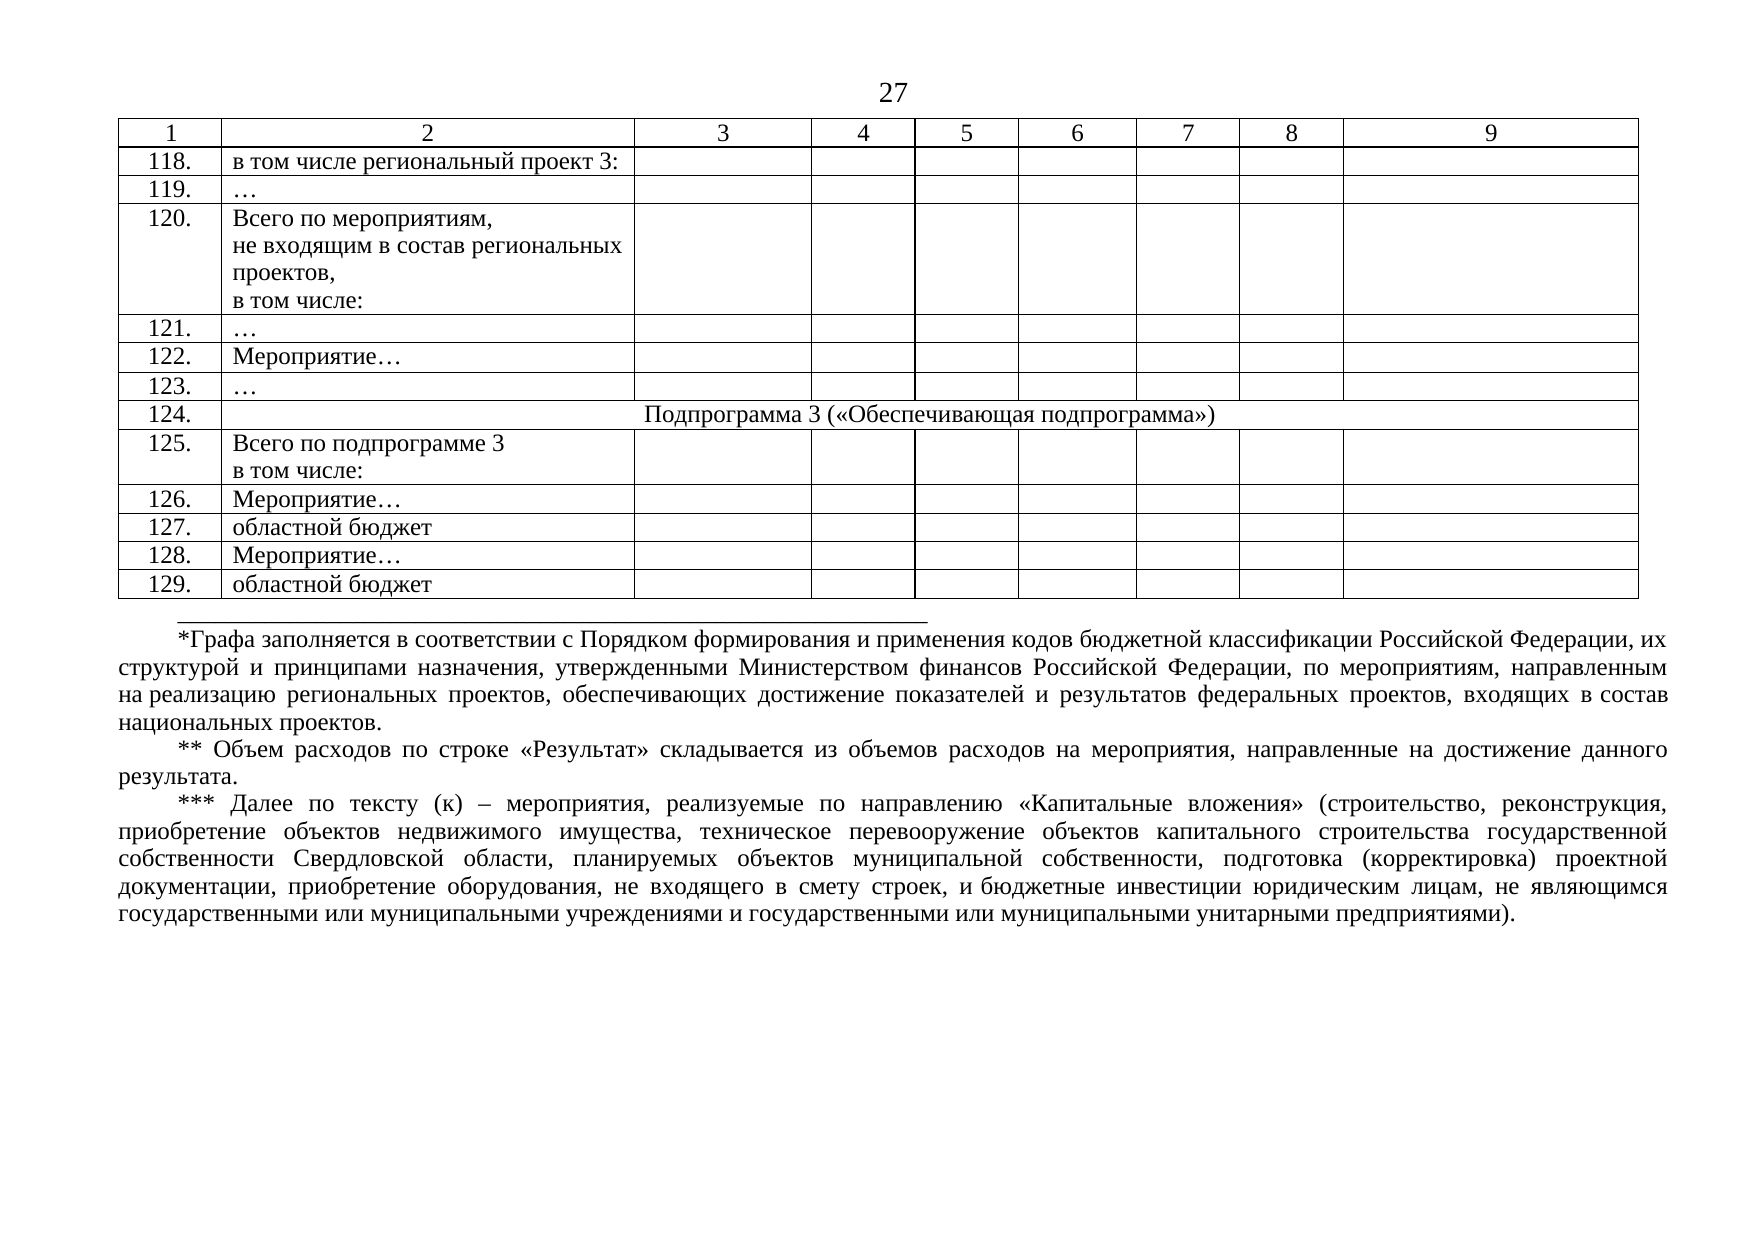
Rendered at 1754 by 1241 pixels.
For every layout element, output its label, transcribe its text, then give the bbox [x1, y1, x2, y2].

table_cell Мероприятие… [222, 485, 634, 512]
table_cell [1240, 176, 1343, 203]
table_cell [1344, 485, 1638, 512]
table_cell 124. [119, 401, 221, 428]
table_header 6 [1019, 119, 1136, 146]
table_cell [635, 485, 811, 512]
table_cell [916, 570, 1018, 597]
table_cell [916, 430, 1018, 484]
table_cell [635, 373, 811, 400]
table_cell [812, 514, 914, 541]
table_cell [1137, 148, 1239, 175]
table_cell [916, 485, 1018, 512]
table_header 8 [1240, 119, 1343, 146]
table_header 5 [916, 119, 1018, 146]
table_cell [635, 315, 811, 342]
table_cell [635, 204, 811, 314]
table_cell [916, 204, 1018, 314]
table_cell [1137, 430, 1239, 484]
table_cell [916, 176, 1018, 203]
table_cell [1344, 148, 1638, 175]
table_cell [1019, 148, 1136, 175]
table_cell 128. [119, 542, 221, 569]
table_cell Мероприятие… [222, 343, 634, 372]
table_cell [1240, 542, 1343, 569]
table_cell 125. [119, 430, 221, 484]
table_cell [916, 315, 1018, 342]
table_cell [1019, 343, 1136, 372]
table_cell [812, 176, 914, 203]
table_cell … [222, 176, 634, 203]
table_cell [1240, 570, 1343, 597]
table_cell … [222, 315, 634, 342]
table_cell [1240, 514, 1343, 541]
table_cell Подпрограмма 3 («Обеспечивающая подпрограмма») [222, 401, 1638, 428]
table_cell [812, 542, 914, 569]
table_cell областной бюджет [222, 514, 634, 541]
table_cell [1344, 204, 1638, 314]
table_cell [1137, 485, 1239, 512]
table_cell [1019, 373, 1136, 400]
table_cell [812, 315, 914, 342]
table_cell [916, 542, 1018, 569]
table_cell 119. [119, 176, 221, 203]
table_cell [635, 570, 811, 597]
table_cell [1344, 514, 1638, 541]
table_cell [812, 373, 914, 400]
table_cell [1019, 430, 1136, 484]
table_cell [1344, 373, 1638, 400]
table_cell … [222, 373, 634, 400]
table_cell [1344, 430, 1638, 484]
table_cell [1019, 542, 1136, 569]
table_cell [812, 204, 914, 314]
table_cell [635, 430, 811, 484]
table_cell 127. [119, 514, 221, 541]
table_cell [1019, 514, 1136, 541]
table_cell [812, 148, 914, 175]
table_cell [1240, 430, 1343, 484]
table_header 2 [222, 119, 634, 146]
table_cell [812, 343, 914, 372]
table_cell [1240, 148, 1343, 175]
table_cell [635, 343, 811, 372]
table_cell [635, 542, 811, 569]
table_cell [1240, 315, 1343, 342]
table_cell [1137, 176, 1239, 203]
table_header 7 [1137, 119, 1239, 146]
table_cell [1344, 343, 1638, 372]
table_cell [812, 485, 914, 512]
table_cell в том числе региональный проект 3: [222, 148, 634, 175]
table_cell [812, 570, 914, 597]
table_cell [1344, 570, 1638, 597]
table_header 1 [119, 119, 221, 146]
table_cell [1240, 373, 1343, 400]
table_header 3 [635, 119, 811, 146]
table_cell [1137, 542, 1239, 569]
table_cell [1240, 485, 1343, 512]
table_cell [635, 148, 811, 175]
table_cell [1137, 343, 1239, 372]
table_cell [1137, 315, 1239, 342]
table_header 9 [1344, 119, 1638, 146]
table_cell [1137, 514, 1239, 541]
table_cell [1019, 570, 1136, 597]
table_cell [1137, 373, 1239, 400]
table_cell [1240, 204, 1343, 314]
table_cell [1019, 204, 1136, 314]
table_cell [1344, 176, 1638, 203]
table_cell [1344, 315, 1638, 342]
table_cell 121. [119, 315, 221, 342]
table_cell Всего по мероприятиям, не входящим в состав региональных проектов, в том числе: [222, 204, 634, 314]
table_cell [635, 176, 811, 203]
table_cell 123. [119, 373, 221, 400]
table_cell 118. [119, 148, 221, 175]
text *Графа заполняется в соответствии с Порядком формирования и применения кодов бюджетной классификации Российской Федерации, их структурой и принципами назначения, утвержденными Министерством финансов Российской Федерации, по мероприятиям, направленным на реализацию региональных проектов, обеспечивающих достижение показателей и результатов федеральных проектов, входящих в состав национальных проектов. [118, 626, 1668, 735]
table_cell 120. [119, 204, 221, 314]
text ** Объем расходов по строке «Результат» складывается из объемов расходов на мероприятия, направленные на достижение данного результата. [118, 735, 1668, 790]
table_cell [1019, 176, 1136, 203]
table_cell 126. [119, 485, 221, 512]
table_cell [1240, 343, 1343, 372]
text ____________________________________________________________ [118, 598, 1668, 626]
table_cell [635, 514, 811, 541]
table_cell [1344, 542, 1638, 569]
table_cell областной бюджет [222, 570, 634, 597]
table_cell [1019, 315, 1136, 342]
text *** Далее по тексту (к) – мероприятия, реализуемые по направлению «Капитальные вложения» (строительство, реконструкция, приобретение объектов недвижимого имущества, техническое перевооружение объектов капитального строительства государственной собственности Свердловской области, планируемых объектов муниципальной собственности, подготовка (корректировка) проектной документации, приобретение оборудования, не входящего в смету строек, и бюджетные инвестиции юридическим лицам, не являющимся государственными или муниципальными учреждениями и государственными или муниципальными унитарными предприятиями). [118, 790, 1668, 927]
table_cell [916, 514, 1018, 541]
table_header 4 [812, 119, 914, 146]
table_cell [812, 430, 914, 484]
table_cell Всего по подпрограмме 3 в том числе: [222, 430, 634, 484]
table_cell [1019, 485, 1136, 512]
table_cell 122. [119, 343, 221, 372]
table_cell [1137, 204, 1239, 314]
table_cell Мероприятие… [222, 542, 634, 569]
table_cell [916, 148, 1018, 175]
table_cell 129. [119, 570, 221, 597]
table_cell [1137, 570, 1239, 597]
table_cell [916, 373, 1018, 400]
table_cell [916, 343, 1018, 372]
